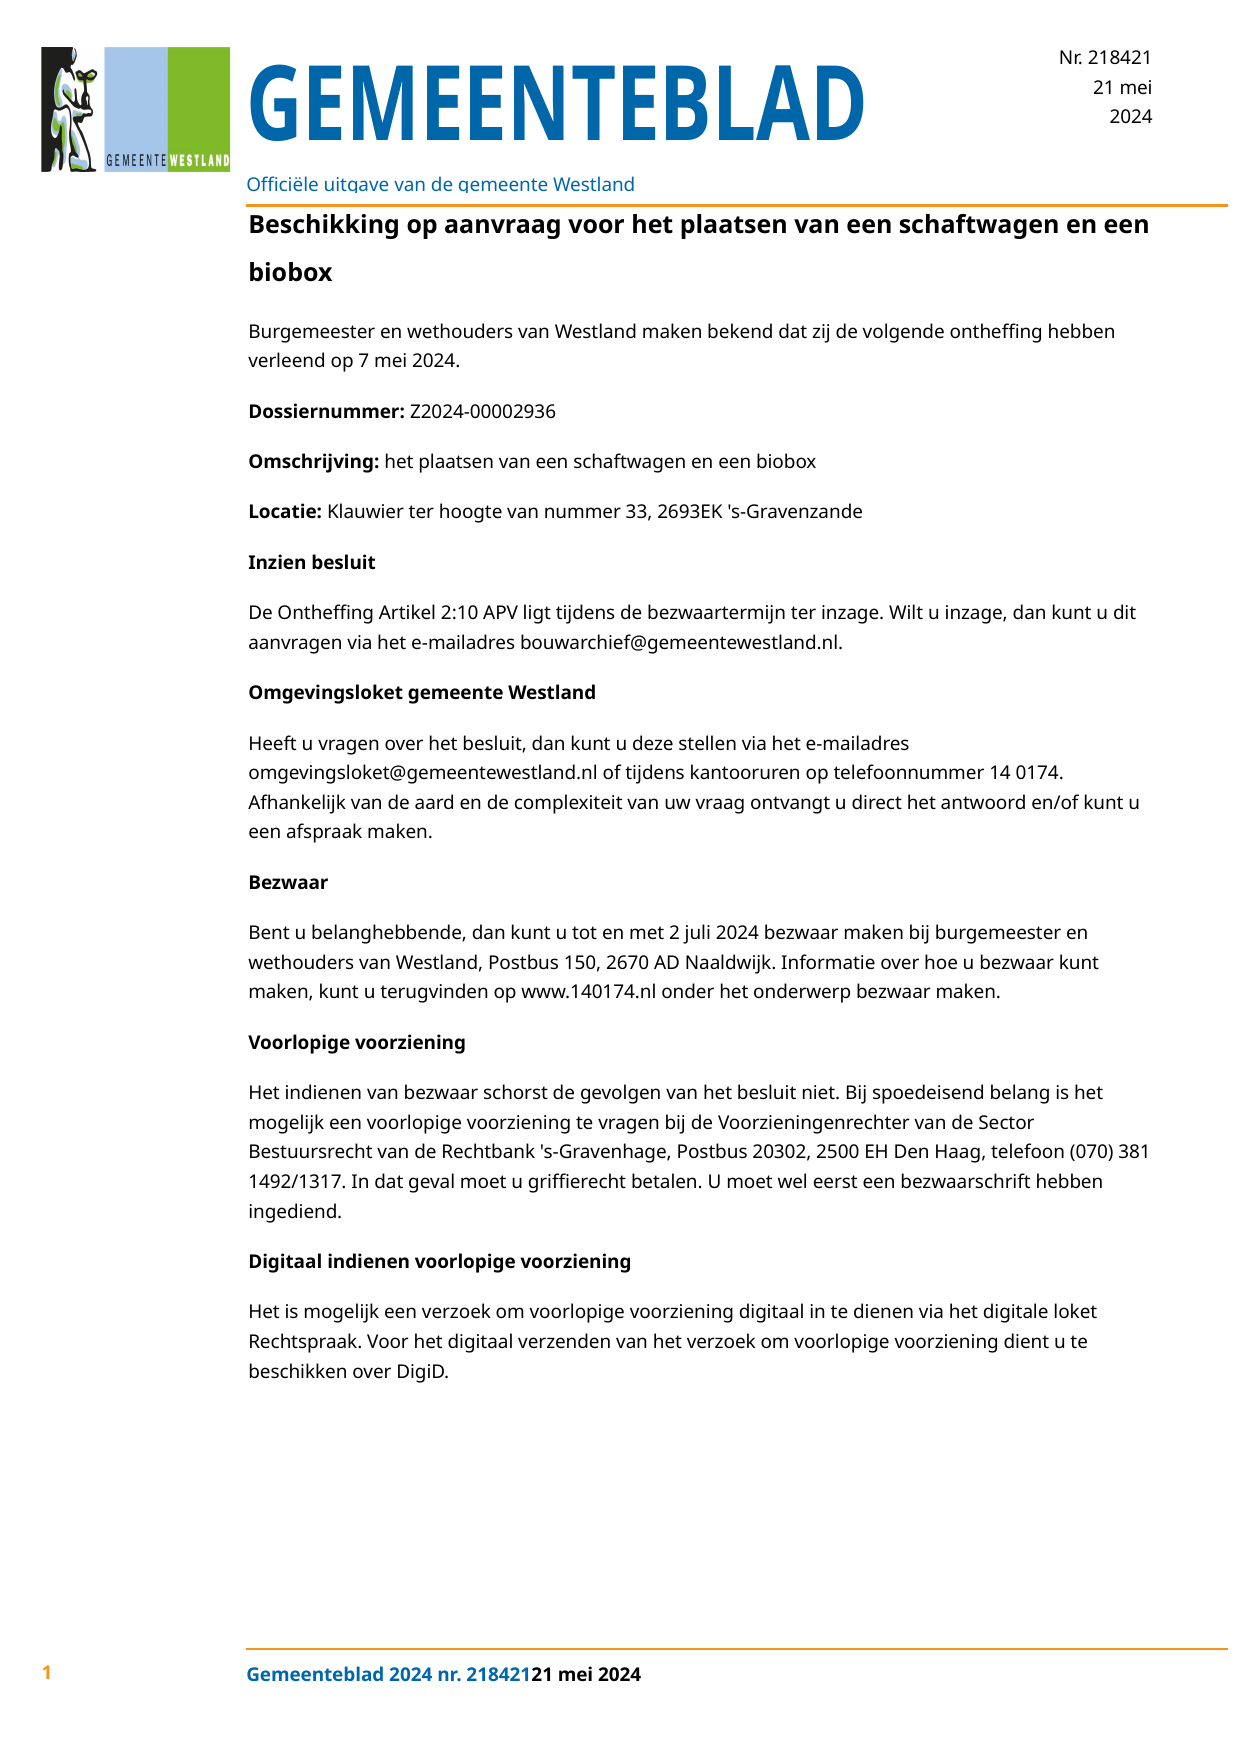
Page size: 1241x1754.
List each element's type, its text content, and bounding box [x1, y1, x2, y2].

text Het indienen van bezwaar schorst de gevolgen van het besluit niet. Bij spoedeisend belang is het mogelijk een voorlopige voorziening te vragen bij de Voorzieningenrechter van de Sector Bestuursrecht van de Rechtbank 's-Gravenhage, Postbus 20302, 2500 EH Den Haag, telefoon (070) 381 1492/1317. In dat geval moet u griffierecht betalen. U moet wel eerst een bezwaarschrift hebben ingediend. [248, 1079, 1152, 1224]
text Bent u belanghebbende, dan kunt u tot en met 2 juli 2024 bezwaar maken bij burgemeester en wethouders van Westland, Postbus 150, 2670 AD Naaldwijk. Informatie over hoe u bezwaar kunt maken, kunt u terugvinden op www.140174.nl onder het onderwerp bezwaar maken. [248, 919, 1152, 1004]
text Inzien besluit [248, 549, 1152, 575]
text Omschrijving: het plaatsen van een schaftwagen en een biobox [248, 448, 1152, 474]
text Voorlopige voorziening [248, 1029, 1152, 1055]
text Omgevingsloket gemeente Westland [248, 679, 1152, 705]
text Burgemeester en wethouders van Westland maken bekend dat zij de volgende ontheffing hebben verleend op 7 mei 2024. [248, 318, 1152, 373]
text Locatie: Klauwier ter hoogte van nummer 33, 2693EK 's-Gravenzande [248, 499, 1152, 524]
picture [41, 47, 231, 172]
text Heeft u vragen over het besluit, dan kunt u deze stellen via het e-mailadres omgevingsloket@gemeentewestland.nl of tijdens kantooruren op telefoonnummer 14 0174. Afhankelijk van de aard en de complexiteit van uw vraag ontvangt u direct het antwoord en/of kunt u een afspraak maken. [248, 730, 1152, 844]
text De Ontheffing Artikel 2:10 APV ligt tijdens de bezwaartermijn ter inzage. Wilt u inzage, dan kunt u dit aanvragen via het e-mailadres bouwarchief@gemeentewestland.nl. [248, 599, 1152, 655]
text Het is mogelijk een verzoek om voorlopige voorziening digitaal in te dienen via het digitale loket Rechtspraak. Voor het digitaal verzenden van het verzoek om voorlopige voorziening dient u te beschikken over DigiD. [248, 1299, 1152, 1384]
text Dossiernummer: Z2024-00002936 [248, 398, 1152, 424]
text Bezwaar [248, 869, 1152, 895]
text Digitaal indienen voorlopige voorziening [248, 1248, 1152, 1274]
text Beschikking op aanvraag voor het plaatsen van een schaftwagen en een biobox [248, 207, 1152, 288]
